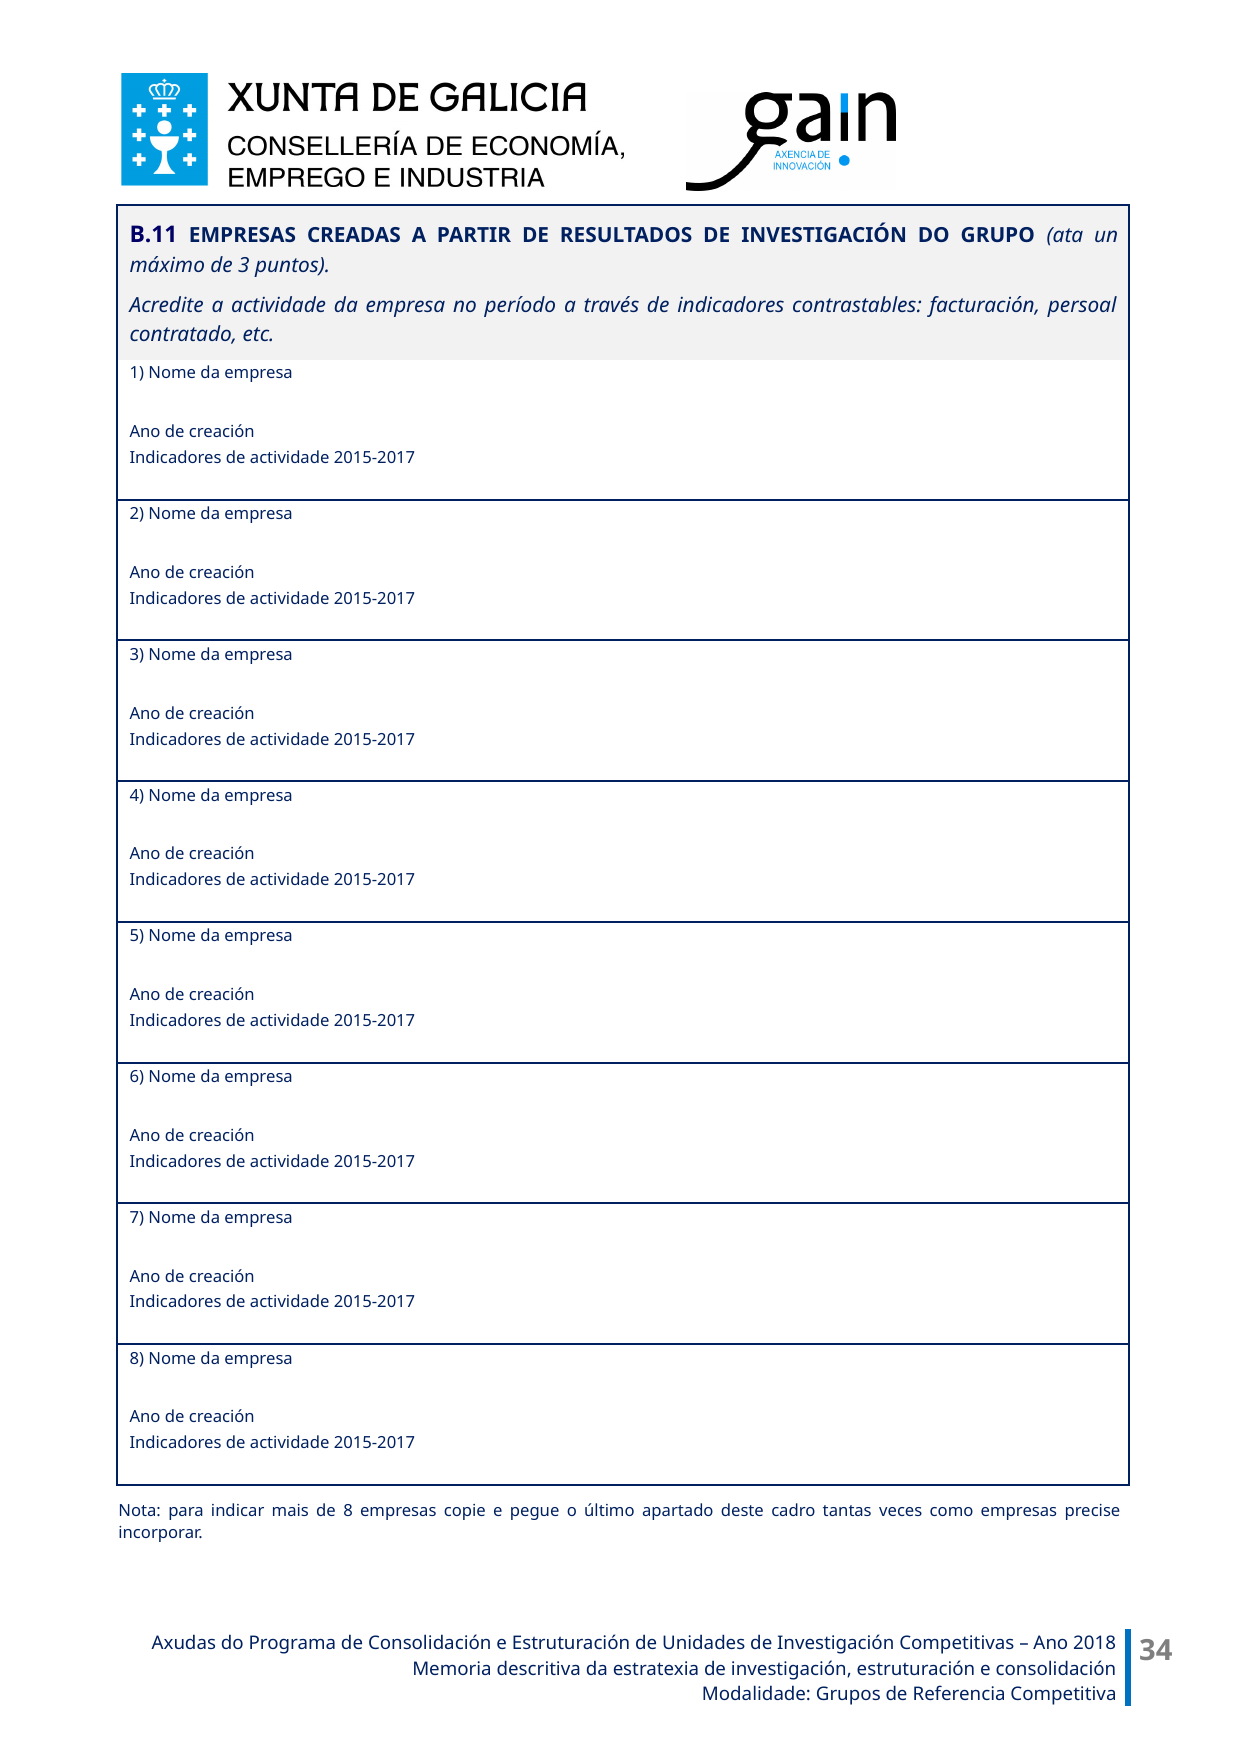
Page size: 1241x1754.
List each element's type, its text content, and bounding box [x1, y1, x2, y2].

table_cell Ano de creación [118, 555, 1128, 585]
table_cell Ano de creación [118, 1259, 1128, 1289]
table_cell 7) Nome da empresa [118, 1204, 1128, 1258]
table_cell Ano de creación [118, 696, 1128, 726]
table_cell Ano de creación [118, 1118, 1128, 1148]
table_cell 3) Nome da empresa [118, 641, 1128, 696]
table_cell Ano de creación [118, 836, 1128, 867]
table_cell Ano de creación [118, 1399, 1128, 1429]
table_cell 4) Nome da empresa [118, 782, 1128, 836]
table_cell Indicadores de actividade 2015-2017 [118, 867, 1128, 921]
table_cell Ano de creación [118, 977, 1128, 1007]
table_cell 1) Nome da empresa [118, 360, 1128, 414]
table_cell Indicadores de actividade 2015-2017 [118, 1008, 1128, 1062]
text Nota: para indicar mais de 8 empresas copie e pegue o último apartado deste cadro tantas veces como empresas precise incorporar. [118, 1498, 1122, 1544]
table_header B.11 EMPRESAS CREADAS A PARTIR DE RESULTADOS DE INVESTIGACIÓN DO GRUPO (ata un máximo de 3 puntos). Acredite a actividade da empresa no período a través de indicadores contrastables: facturación, persoal contratado, etc. [118, 206, 1128, 360]
table_cell 8) Nome da empresa [118, 1345, 1128, 1399]
table_cell 2) Nome da empresa [118, 501, 1128, 555]
table_cell Indicadores de actividade 2015-2017 [118, 1289, 1128, 1343]
table_cell Indicadores de actividade 2015-2017 [118, 445, 1128, 499]
table_cell Indicadores de actividade 2015-2017 [118, 726, 1128, 780]
table_cell Ano de creación [118, 414, 1128, 444]
table_cell 6) Nome da empresa [118, 1064, 1128, 1118]
table_cell Indicadores de actividade 2015-2017 [118, 1148, 1128, 1202]
table_cell Indicadores de actividade 2015-2017 [118, 585, 1128, 639]
table_cell 5) Nome da empresa [118, 923, 1128, 977]
table_cell Indicadores de actividade 2015-2017 [118, 1430, 1128, 1484]
